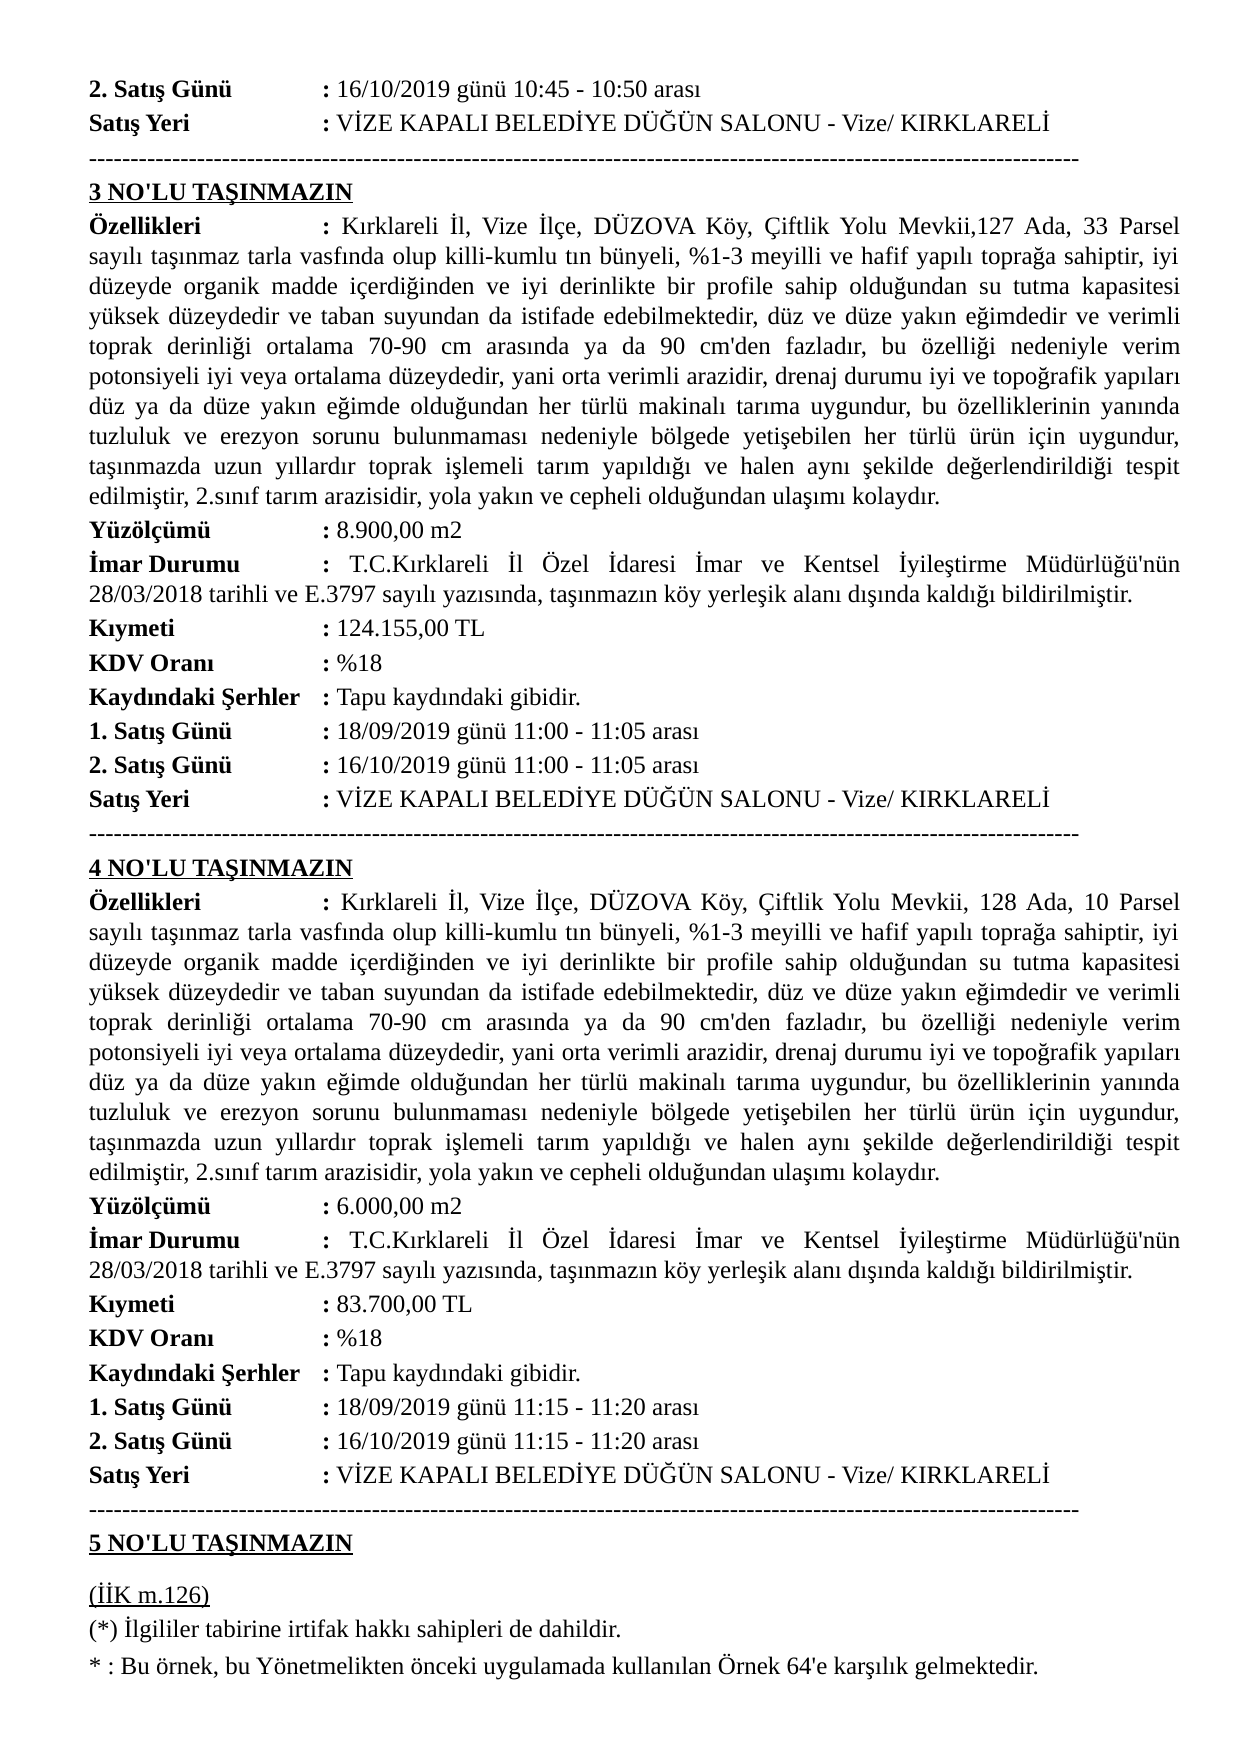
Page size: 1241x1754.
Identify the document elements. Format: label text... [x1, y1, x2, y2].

text 4 NO'LU TAŞINMAZIN [88, 852, 1181, 882]
text 5 NO'LU TAŞINMAZIN [88, 1528, 1181, 1558]
text ----------------------------------------------------------------------------------------------------------------------- [88, 818, 1181, 848]
text KDV Oranı : %18 [88, 647, 1181, 677]
text 2. Satış Günü : 16/10/2019 günü 11:00 - 11:05 arası [88, 749, 1181, 779]
text 1. Satış Günü : 18/09/2019 günü 11:15 - 11:20 arası [88, 1391, 1181, 1421]
text KDV Oranı : %18 [88, 1323, 1181, 1353]
text İmar Durumu : T.C.Kırklareli İl Özel İdaresi İmar ve Kentsel İyileştirme Müdürlüğü'nün 28/03/2018 tarihli ve E.3797 sayılı yazısında, taşınmazın köy yerleşik alanı dışında kaldığı bildirilmiştir. [88, 1224, 1181, 1284]
text Yüzölçümü : 8.900,00 m2 [88, 514, 1181, 544]
text 2. Satış Günü : 16/10/2019 günü 11:15 - 11:20 arası [88, 1425, 1181, 1455]
text Satış Yeri : VİZE KAPALI BELEDİYE DÜĞÜN SALONU - Vize/ KIRKLARELİ [88, 108, 1181, 138]
text 2. Satış Günü : 16/10/2019 günü 10:45 - 10:50 arası [88, 74, 1181, 104]
text 3 NO'LU TAŞINMAZIN [88, 176, 1181, 206]
text İmar Durumu : T.C.Kırklareli İl Özel İdaresi İmar ve Kentsel İyileştirme Müdürlüğü'nün 28/03/2018 tarihli ve E.3797 sayılı yazısında, taşınmazın köy yerleşik alanı dışında kaldığı bildirilmiştir. [88, 549, 1181, 609]
text Satış Yeri : VİZE KAPALI BELEDİYE DÜĞÜN SALONU - Vize/ KIRKLARELİ [88, 1459, 1181, 1489]
text Satış Yeri : VİZE KAPALI BELEDİYE DÜĞÜN SALONU - Vize/ KIRKLARELİ [88, 784, 1181, 814]
text Özellikleri : Kırklareli İl, Vize İlçe, DÜZOVA Köy, Çiftlik Yolu Mevkii,127 Ada, 33 Parsel sayılı taşınmaz tarla vasfında olup killi-kumlu tın bünyeli, %1-3 meyilli ve hafif yapılı toprağa sahiptir, iyi düzeyde organik madde içerdiğinden ve iyi derinlikte bir profile sahip olduğundan su tutma kapasitesi yüksek düzeydedir ve taban suyundan da istifade edebilmektedir, düz ve düze yakın eğimdedir ve verimli toprak derinliği ortalama 70-90 cm arasında ya da 90 cm'den fazladır, bu özelliği nedeniyle verim potonsiyeli iyi veya ortalama düzeydedir, yani orta verimli arazidir, drenaj durumu iyi ve topoğrafik yapıları düz ya da düze yakın eğimde olduğundan her türlü makinalı tarıma uygundur, bu özelliklerinin yanında tuzluluk ve erezyon sorunu bulunmaması nedeniyle bölgede yetişebilen her türlü ürün için uygundur, taşınmazda uzun yıllardır toprak işlemeli tarım yapıldığı ve halen aynı şekilde değerlendirildiği tespit edilmiştir, 2.sınıf tarım arazisidir, yola yakın ve cepheli olduğundan ulaşımı kolaydır. [88, 210, 1181, 510]
text Kaydındaki Şerhler : Tapu kaydındaki gibidir. [88, 681, 1181, 711]
text Yüzölçümü : 6.000,00 m2 [88, 1190, 1181, 1220]
text Kıymeti : 83.700,00 TL [88, 1289, 1181, 1319]
text ----------------------------------------------------------------------------------------------------------------------- [88, 142, 1181, 172]
text ----------------------------------------------------------------------------------------------------------------------- [88, 1494, 1181, 1524]
text Kıymeti : 124.155,00 TL [88, 613, 1181, 643]
text Özellikleri : Kırklareli İl, Vize İlçe, DÜZOVA Köy, Çiftlik Yolu Mevkii, 128 Ada, 10 Parsel sayılı taşınmaz tarla vasfında olup killi-kumlu tın bünyeli, %1-3 meyilli ve hafif yapılı toprağa sahiptir, iyi düzeyde organik madde içerdiğinden ve iyi derinlikte bir profile sahip olduğundan su tutma kapasitesi yüksek düzeydedir ve taban suyundan da istifade edebilmektedir, düz ve düze yakın eğimdedir ve verimli toprak derinliği ortalama 70-90 cm arasında ya da 90 cm'den fazladır, bu özelliği nedeniyle verim potonsiyeli iyi veya ortalama düzeydedir, yani orta verimli arazidir, drenaj durumu iyi ve topoğrafik yapıları düz ya da düze yakın eğimde olduğundan her türlü makinalı tarıma uygundur, bu özelliklerinin yanında tuzluluk ve erezyon sorunu bulunmaması nedeniyle bölgede yetişebilen her türlü ürün için uygundur, taşınmazda uzun yıllardır toprak işlemeli tarım yapıldığı ve halen aynı şekilde değerlendirildiği tespit edilmiştir, 2.sınıf tarım arazisidir, yola yakın ve cepheli olduğundan ulaşımı kolaydır. [88, 886, 1181, 1186]
text Kaydındaki Şerhler : Tapu kaydındaki gibidir. [88, 1357, 1181, 1387]
text 1. Satış Günü : 18/09/2019 günü 11:00 - 11:05 arası [88, 715, 1181, 745]
